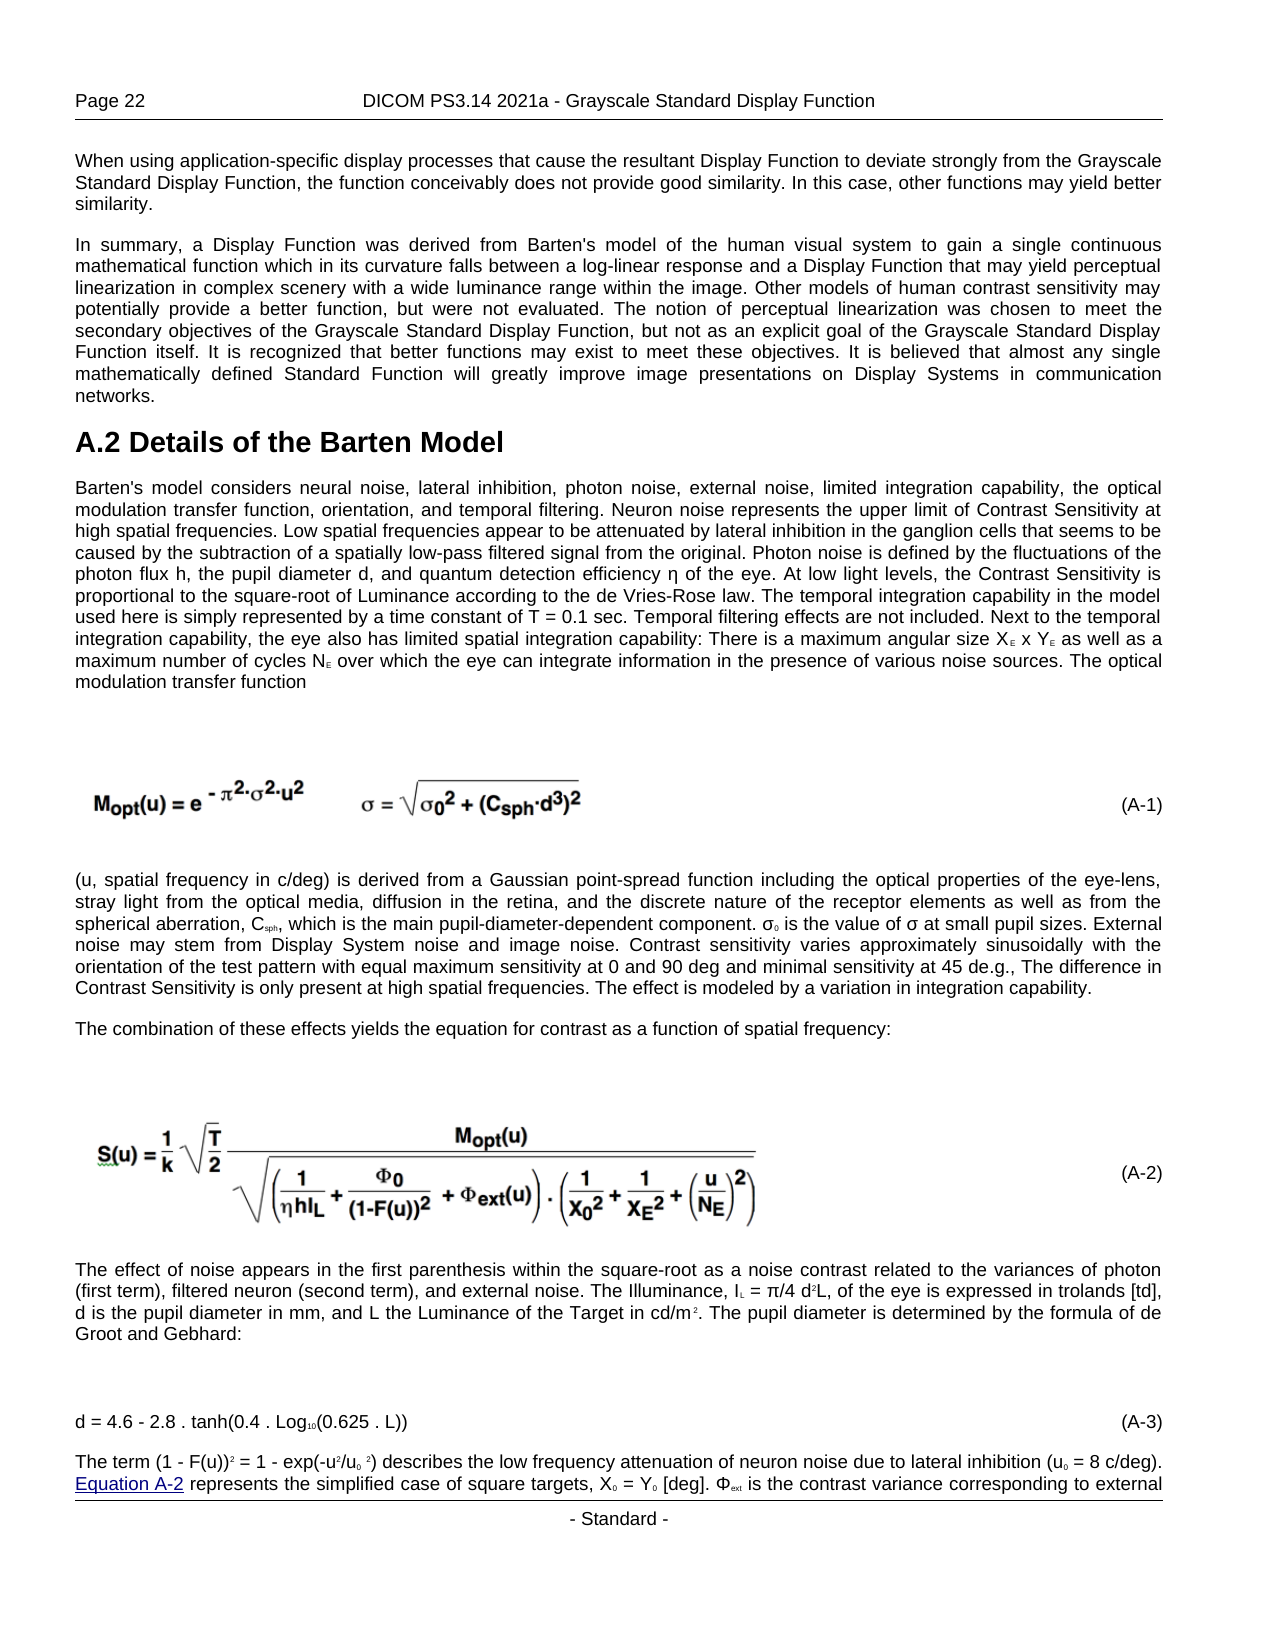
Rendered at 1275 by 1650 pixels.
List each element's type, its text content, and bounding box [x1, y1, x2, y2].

text When using application-specific display processes that cause the resultant Display Function to deviate strongly from the Grayscale Standard Display Function, the function conceivably does not provide good similarity. In this case, other functions may yield better similarity. [75, 150, 1162, 215]
text The combination of these effects yields the equation for contrast as a function of spatial frequency: [75, 1017, 1162, 1039]
table_header [784, 1105, 1094, 1239]
text (u, spatial frequency in c/deg) is derived from a Gaussian point-spread function including the optical properties of the eye-lens, stray light from the optical media, diffusion in the retina, and the discrete nature of the receptor elements as well as from the spherical aberration, Csph, which is the main pupil-diameter-dependent component. σ0 is the value of σ at small pupil sizes. External noise may stem from Display System noise and image noise. Contrast sensitivity varies approximately sinusoidally with the orientation of the test pattern with equal maximum sensitivity at 0 and 90 deg and minimal sensitivity at 45 de.g., The difference in Contrast Sensitivity is only present at high spatial frequencies. The effect is modeled by a variation in integration capability. [75, 869, 1162, 999]
table_header [610, 759, 1094, 851]
table_header (A-3) [1095, 1411, 1162, 1432]
picture [75, 1105, 784, 1240]
text The term (1 - F(u))2 = 1 - exp(-u2/u0 2) describes the low frequency attenuation of neuron noise due to lateral inhibition (u0 = 8 c/deg). Equation A-2 represents the simplified case of square targets, X0 = Y0 [deg]. Φext is the contrast variance corresponding to external [75, 1451, 1162, 1494]
text The effect of noise appears in the first parenthesis within the square-root as a noise contrast related to the variances of photon (first term), filtered neuron (second term), and external noise. The Illuminance, IL = π/4 d2L, of the eye is expressed in trolands [td], d is the pupil diameter in mm, and L the Luminance of the Target in cd/m2. The pupil diameter is determined by the formula of de Groot and Gebhard: [75, 1258, 1162, 1344]
table_header (A-2) [1095, 1105, 1162, 1239]
text A.2 Details of the Barten Model [75, 425, 1162, 458]
table_header (A-1) [1095, 759, 1162, 851]
picture [75, 758, 610, 851]
table_header d = 4.6 - 2.8 . tanh(0.4 . Log10(0.625 . L)) [75, 1411, 1094, 1432]
text In summary, a Display Function was derived from Barten's model of the human visual system to gain a single continuous mathematical function which in its curvature falls between a log-linear response and a Display Function that may yield perceptual linearization in complex scenery with a wide luminance range within the image. Other models of human contrast sensitivity may potentially provide a better function, but were not evaluated. The notion of perceptual linearization was chosen to meet the secondary objectives of the Grayscale Standard Display Function, but not as an explicit goal of the Grayscale Standard Display Function itself. It is recognized that better functions may exist to meet these objectives. It is believed that almost any single mathematically defined Standard Function will greatly improve image presentations on Display Systems in communication networks. [75, 233, 1162, 406]
text Barten's model considers neural noise, lateral inhibition, photon noise, external noise, limited integration capability, the optical modulation transfer function, orientation, and temporal filtering. Neuron noise represents the upper limit of Contrast Sensitivity at high spatial frequencies. Low spatial frequencies appear to be attenuated by lateral inhibition in the ganglion cells that seems to be caused by the subtraction of a spatially low-pass filtered signal from the original. Photon noise is defined by the fluctuations of the photon flux h, the pupil diameter d, and quantum detection efficiency η of the eye. At low light levels, the Contrast Sensitivity is proportional to the square-root of Luminance according to the de Vries-Rose law. The temporal integration capability in the model used here is simply represented by a time constant of T = 0.1 sec. Temporal filtering effects are not included. Next to the temporal integration capability, the eye also has limited spatial integration capability: There is a maximum angular size XE x YE as well as a maximum number of cycles NE over which the eye can integrate information in the presence of various noise sources. The optical modulation transfer function [75, 477, 1162, 693]
